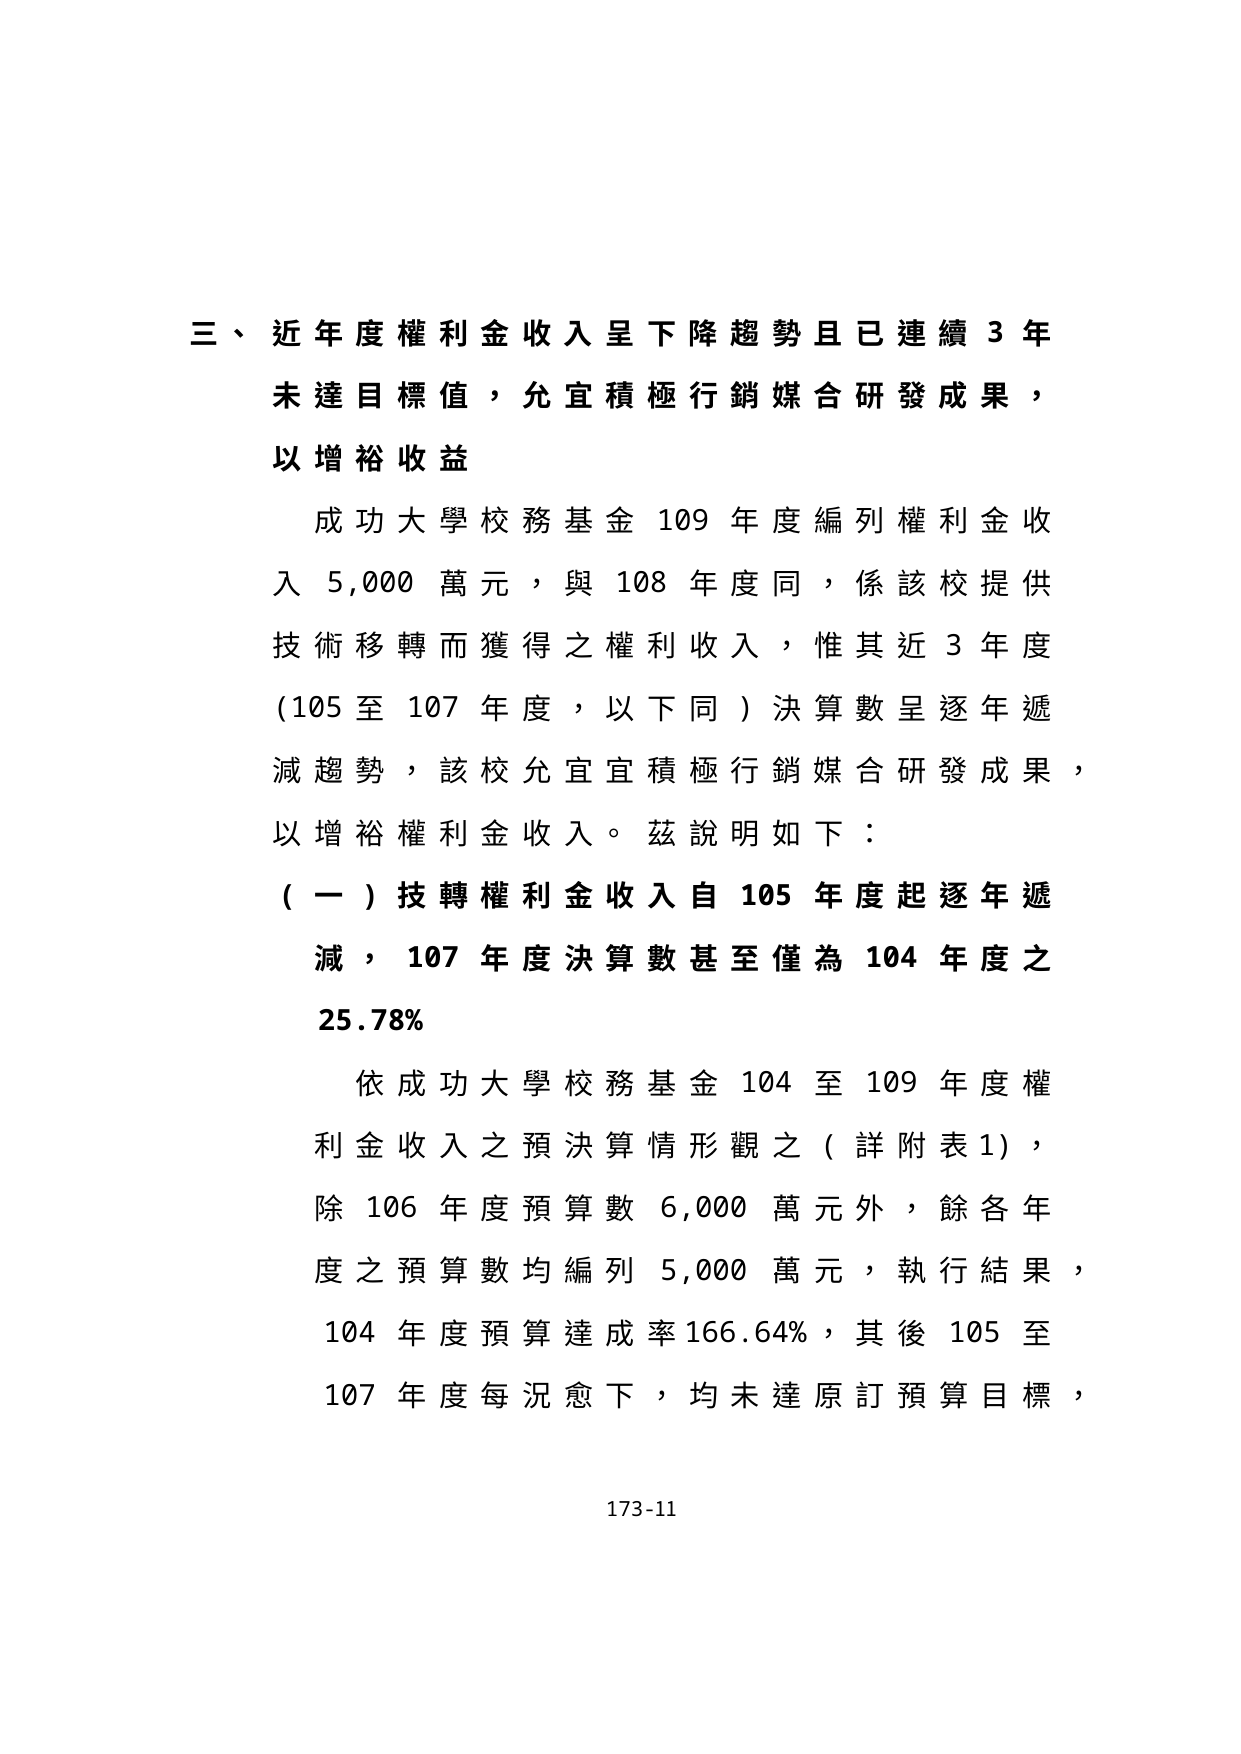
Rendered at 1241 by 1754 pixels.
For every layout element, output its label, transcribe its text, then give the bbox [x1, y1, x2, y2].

text 三、近年度權利金收入呈下降趨勢且已連續3年未達目標值，允宜積極行銷媒合研發成果，以增裕收益 [183, 290, 1058, 477]
text 依成功大學校務基金104至109年度權利金收入之預決算情形觀之(詳附表1)，除106年度預算數6,000萬元外，餘各年度之預算數均編列5,000萬元，執行結果，104年度預算達成率166.64%，其後105至107年度每況愈下，均未達原訂預算目標，而107年度決算僅2,148萬3千元(達成率42.97%)，為104年度決算數8,331萬8千元之25.78%，該校允宜研謀改善。 [271, 1040, 1058, 1415]
text 成功大學校務基金109年度編列權利金收入5,000萬元，與108年度同，係該校提供技術移轉而獲得之權利收入，惟其近3年度(105至107年度，以下同)決算數呈逐年遞減趨勢，該校允宜宜積極行銷媒合研發成果，以增裕權利金收入。茲說明如下： [242, 477, 1058, 852]
text (一)技轉權利金收入自105年度起逐年遞減，107年度決算數甚至僅為104年度之25.78% [242, 852, 1058, 1040]
